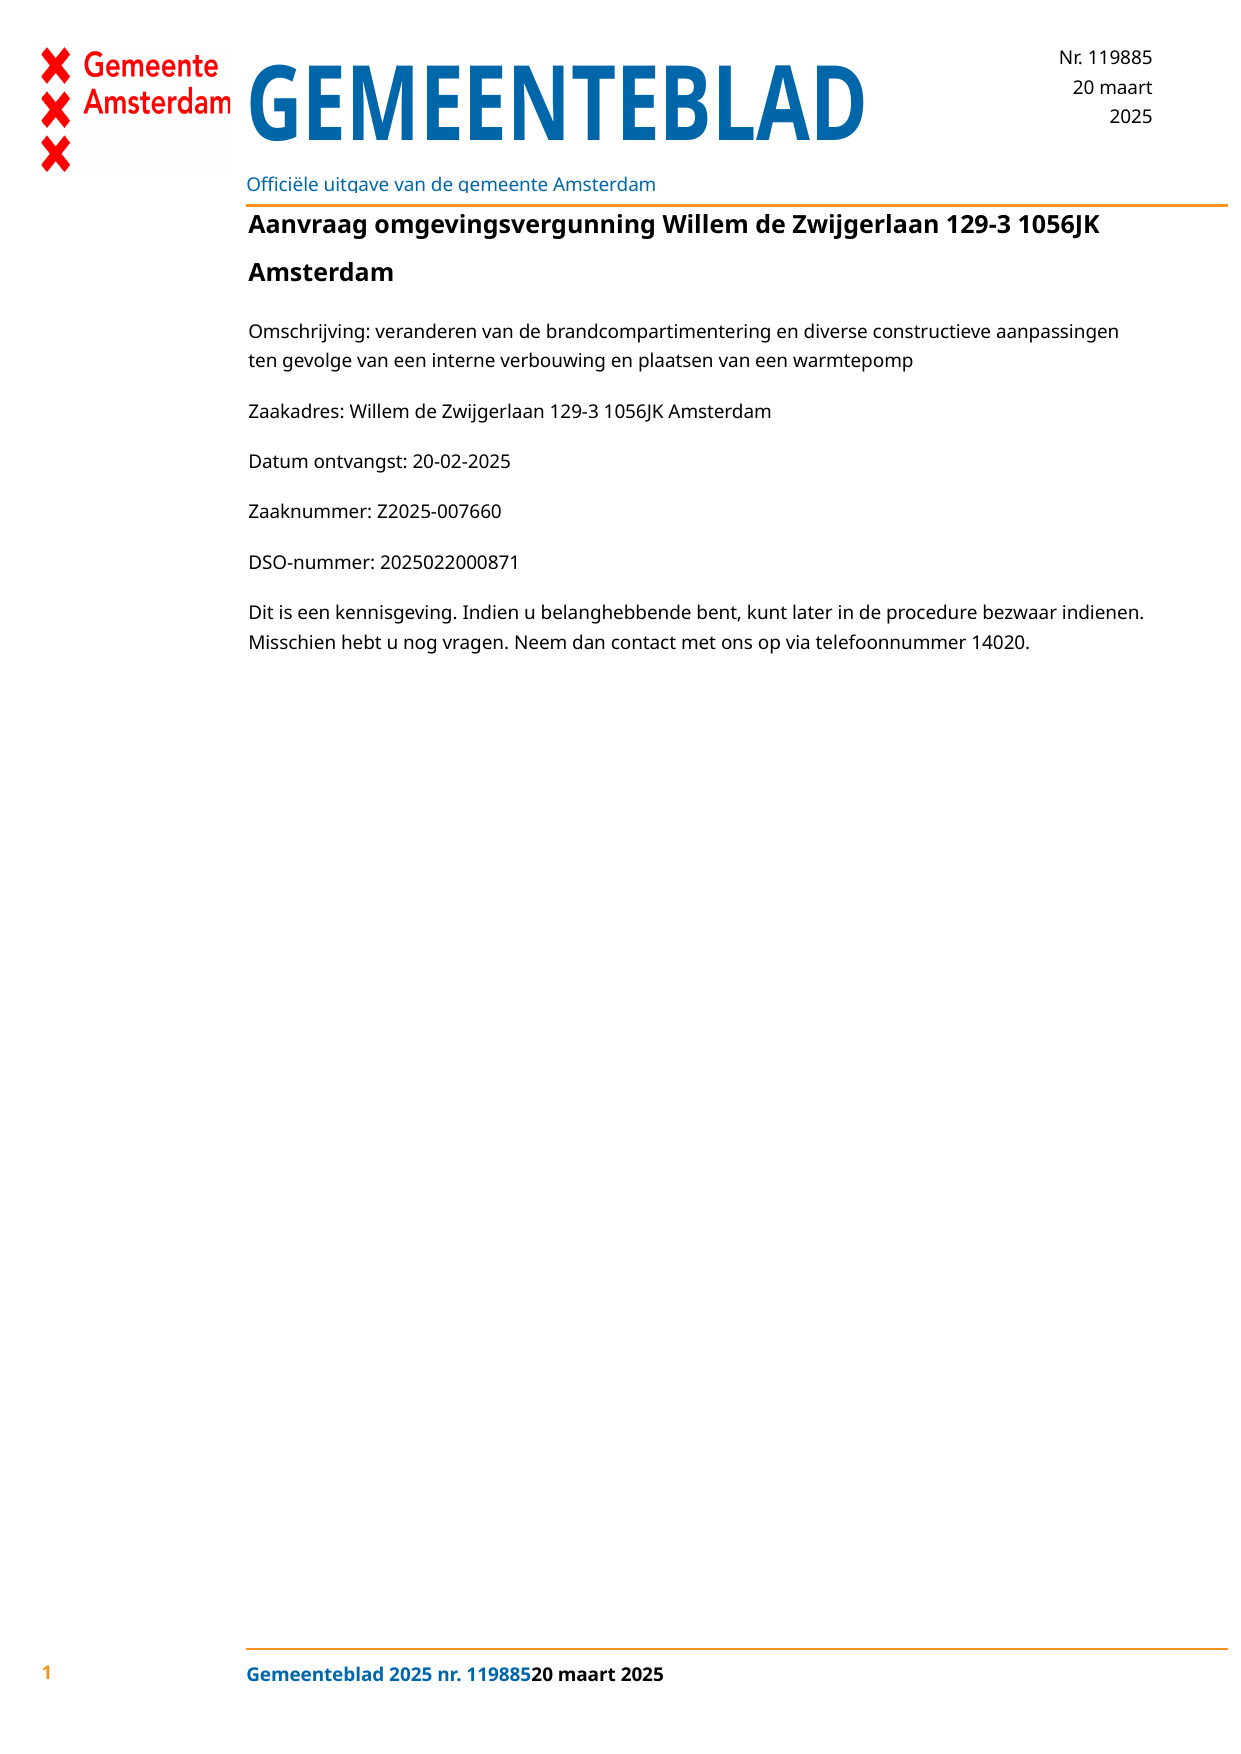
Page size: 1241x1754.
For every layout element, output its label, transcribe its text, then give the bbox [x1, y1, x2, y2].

text Aanvraag omgevingsvergunning Willem de Zwijgerlaan 129-3 1056JK Amsterdam [248, 207, 1152, 288]
text Dit is een kennisgeving. Indien u belanghebbende bent, kunt later in de procedure bezwaar indienen. Misschien hebt u nog vragen. Neem dan contact met ons op via telefoonnummer 14020. [248, 599, 1152, 655]
text Zaaknummer: Z2025-007660 [248, 499, 1152, 524]
text Zaakadres: Willem de Zwijgerlaan 129-3 1056JK Amsterdam [248, 398, 1152, 424]
text Omschrijving: veranderen van de brandcompartimentering en diverse constructieve aanpassingen ten gevolge van een interne verbouwing en plaatsen van een warmtepomp [248, 318, 1152, 373]
picture [41, 47, 231, 172]
text Datum ontvangst: 20-02-2025 [248, 448, 1152, 474]
text DSO-nummer: 2025022000871 [248, 549, 1152, 575]
